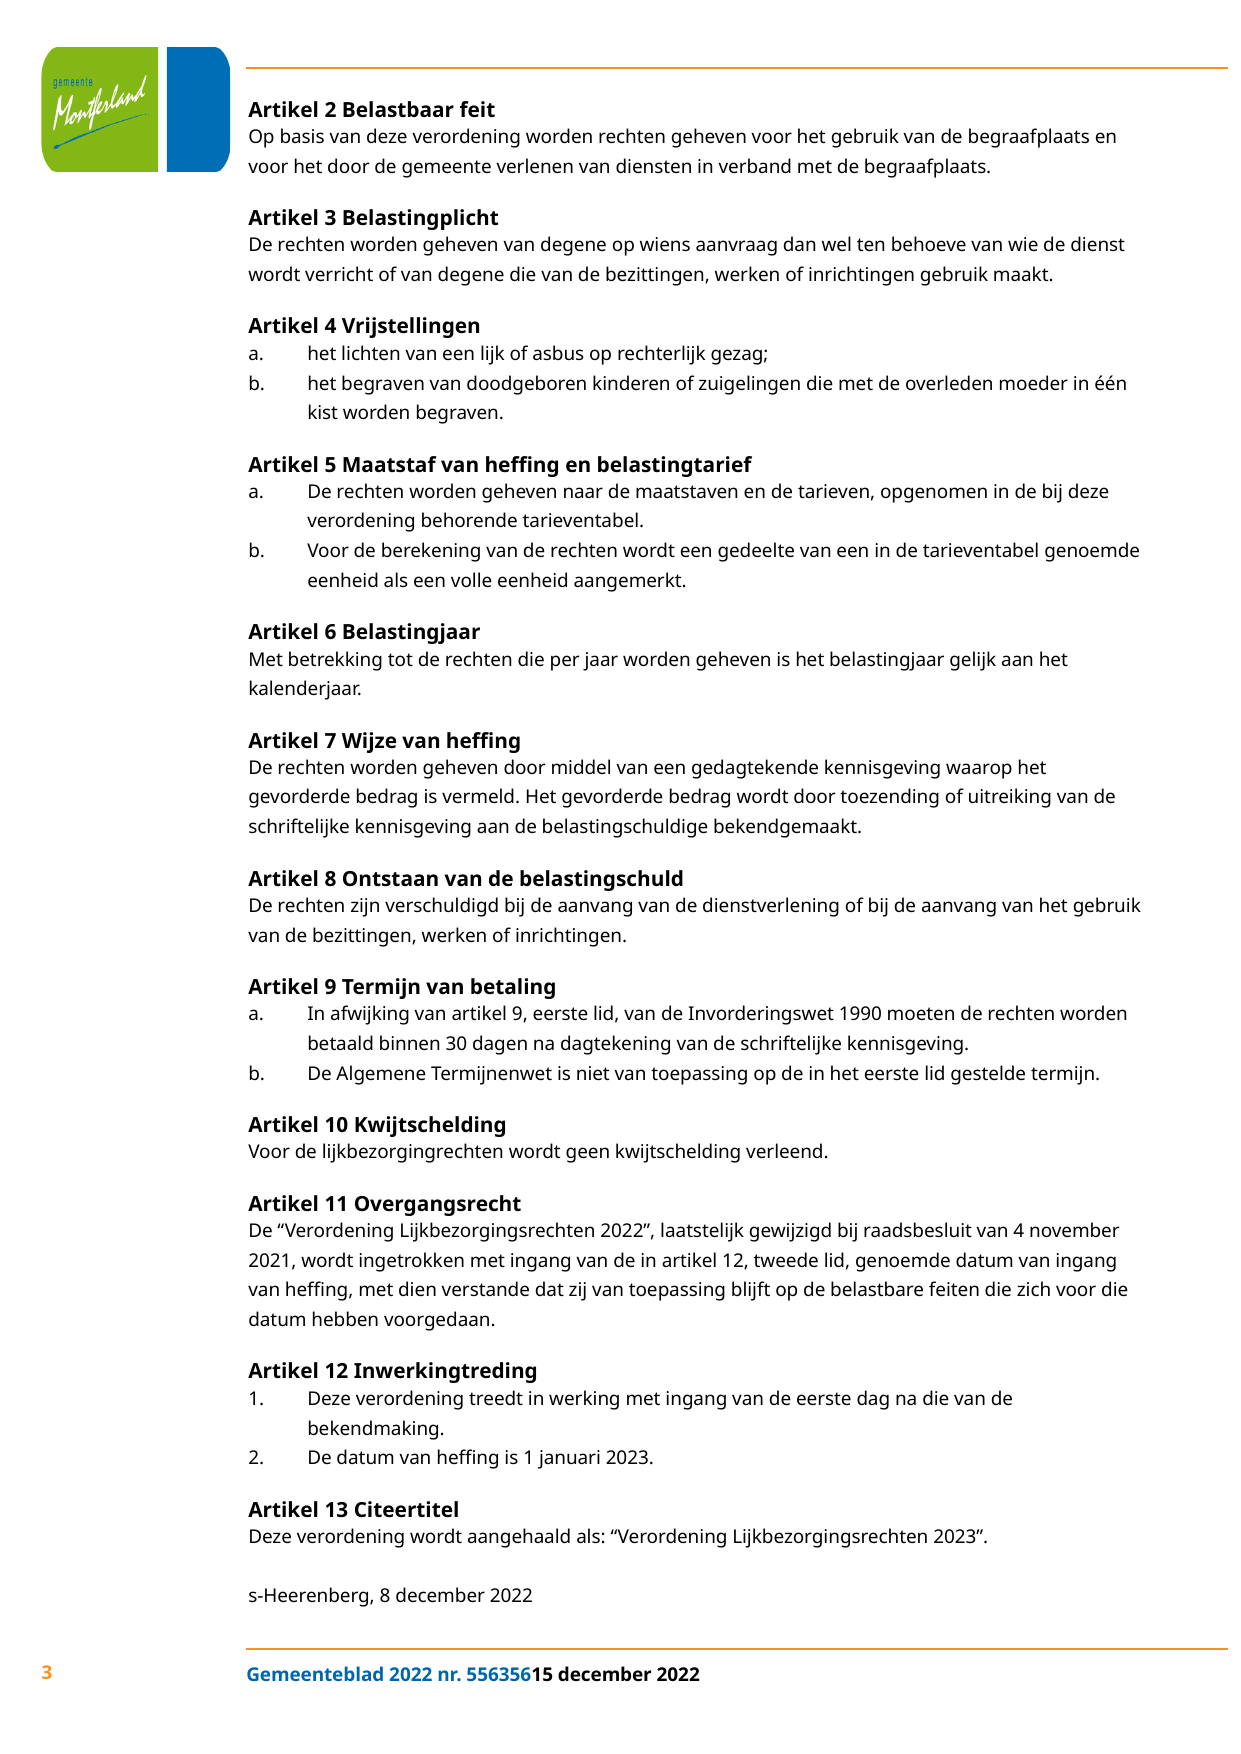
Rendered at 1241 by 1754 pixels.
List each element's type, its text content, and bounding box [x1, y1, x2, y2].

list De datum van heffing is 1 januari 2023. [248, 1444, 1152, 1470]
text De rechten zijn verschuldigd bij de aanvang van de dienstverlening of bij de aanvang van het gebruik van de bezittingen, werken of inrichtingen. [248, 892, 1152, 947]
text De rechten worden geheven door middel van een gedagtekende kennisgeving waarop het gevorderde bedrag is vermeld. Het gevorderde bedrag wordt door toezending of uitreiking van de schriftelijke kennisgeving aan de belastingschuldige bekendgemaakt. [248, 754, 1152, 839]
text Artikel 7 Wijze van heffing [248, 726, 1152, 754]
text Deze verordening wordt aangehaald als: “Verordening Lijkbezorgingsrechten 2023”. [248, 1523, 1152, 1549]
text Artikel 10 Kwijtschelding [248, 1110, 1152, 1139]
text Artikel 3 Belastingplicht [248, 203, 1152, 232]
text Artikel 6 Belastingjaar [248, 617, 1152, 646]
text s-Heerenberg, 8 december 2022 [248, 1582, 1152, 1608]
text Artikel 12 Inwerkingtreding [248, 1357, 1152, 1385]
text Artikel 8 Ontstaan van de belastingschuld [248, 864, 1152, 892]
list het begraven van doodgeboren kinderen of zuigelingen die met de overleden moeder in één kist worden begraven. [248, 370, 1152, 425]
text Op basis van deze verordening worden rechten geheven voor het gebruik van de begraafplaats en voor het door de gemeente verlenen van diensten in verband met de begraafplaats. [248, 123, 1152, 178]
text Artikel 9 Termijn van betaling [248, 972, 1152, 1001]
text Artikel 11 Overgangsrecht [248, 1189, 1152, 1217]
picture [41, 47, 231, 172]
list De Algemene Termijnenwet is niet van toepassing op de in het eerste lid gestelde termijn. [248, 1060, 1152, 1086]
text Artikel 4 Vrijstellingen [248, 312, 1152, 340]
list In afwijking van artikel 9, eerste lid, van de Invorderingswet 1990 moeten de rechten worden betaald binnen 30 dagen na dagtekening van de schriftelijke kennisgeving. [248, 1001, 1152, 1056]
list Voor de berekening van de rechten wordt een gedeelte van een in de tarieventabel genoemde eenheid als een volle eenheid aangemerkt. [248, 537, 1152, 593]
text Artikel 5 Maatstaf van heffing en belastingtarief [248, 450, 1152, 478]
text Artikel 13 Citeertitel [248, 1495, 1152, 1523]
text Voor de lijkbezorgingrechten wordt geen kwijtschelding verleend. [248, 1139, 1152, 1164]
text Met betrekking tot de rechten die per jaar worden geheven is het belastingjaar gelijk aan het kalenderjaar. [248, 646, 1152, 701]
text Artikel 2 Belastbaar feit [248, 95, 1152, 123]
list Deze verordening treedt in werking met ingang van de eerste dag na die van de bekendmaking. [248, 1385, 1152, 1440]
list het lichten van een lijk of asbus op rechterlijk gezag; [248, 340, 1152, 366]
text De rechten worden geheven van degene op wiens aanvraag dan wel ten behoeve van wie de dienst wordt verricht of van degene die van de bezittingen, werken of inrichtingen gebruik maakt. [248, 232, 1152, 287]
list De rechten worden geheven naar de maatstaven en de tarieven, opgenomen in de bij deze verordening behorende tarieventabel. [248, 478, 1152, 533]
text De “Verordening Lijkbezorgingsrechten 2022”, laatstelijk gewijzigd bij raadsbesluit van 4 november 2021, wordt ingetrokken met ingang van de in artikel 12, tweede lid, genoemde datum van ingang van heffing, met dien verstande dat zij van toepassing blijft op de belastbare feiten die zich voor die datum hebben voorgedaan. [248, 1217, 1152, 1332]
